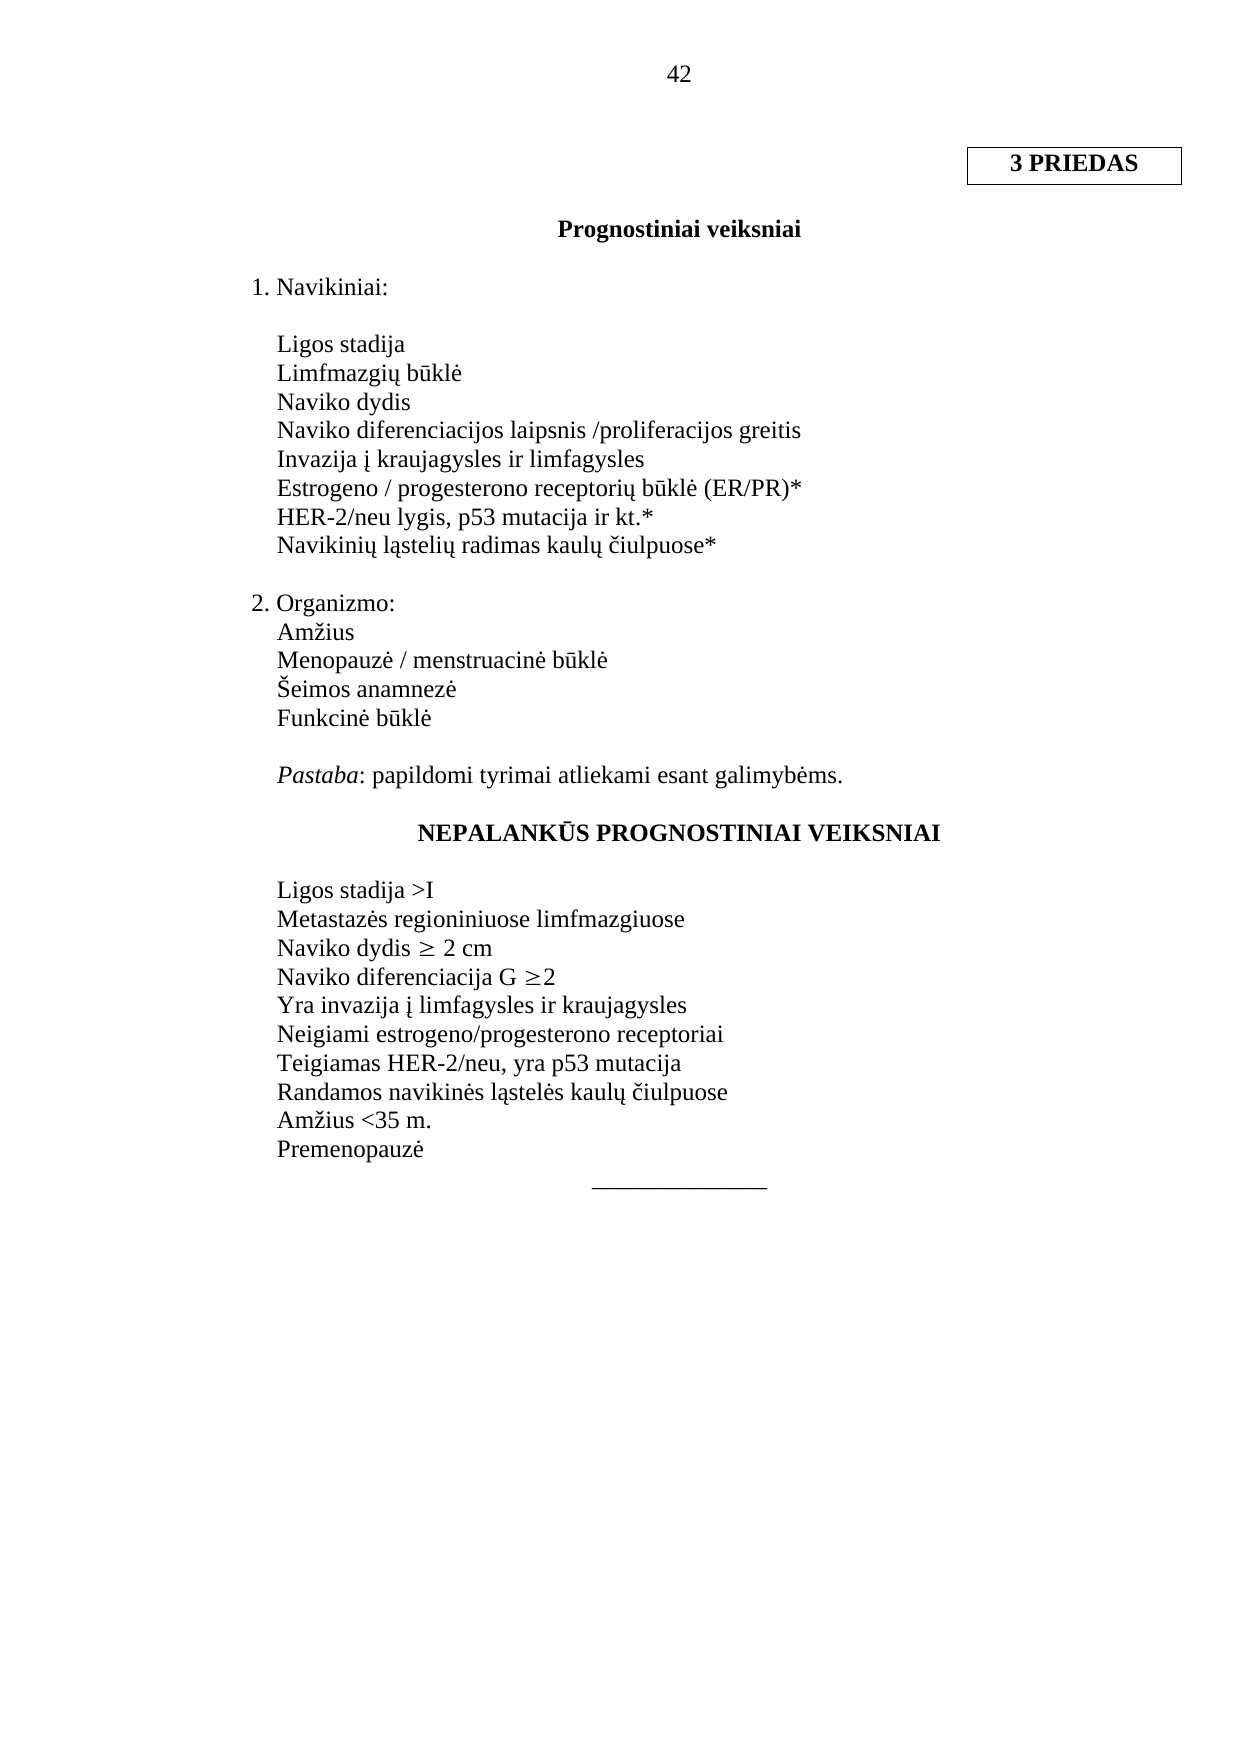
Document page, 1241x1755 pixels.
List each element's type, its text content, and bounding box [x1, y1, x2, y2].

text  Invazija į kraujagysles ir limfagysles [177, 444, 1133, 473]
text  Menopauzė / menstruacinė būklė [177, 645, 1133, 674]
text  HER-2/neu lygis, p53 mutacija ir kt.* [177, 502, 1133, 530]
text NEPALANKŪS PROGNOSTINIAI VEIKSNIAI [177, 818, 1181, 847]
text  Amžius <35 m. [177, 1105, 1181, 1134]
text 2. Organizmo: [177, 588, 1133, 617]
text  Estrogeno / progesterono receptorių būklė (ER/PR)* [177, 473, 1133, 502]
text  Amžius [177, 617, 1133, 645]
text  Neigiami estrogeno/progesterono receptoriai [177, 1019, 1181, 1048]
text  Metastazės regioniniuose limfmazgiuose [177, 904, 1181, 933]
table_header 3 PRIEDAS [968, 148, 1181, 184]
text  Naviko diferenciacija G 2 [177, 962, 1181, 990]
text  Naviko dydis [177, 387, 1133, 415]
text 1. Navikiniai: [177, 272, 1133, 300]
text  Yra invazija į limfagysles ir kraujagysles [177, 990, 1181, 1019]
text  Randamos navikinės ląstelės kaulų čiulpuose [177, 1077, 1181, 1105]
text  Šeimos anamnezė [177, 674, 1133, 703]
text  Funkcinė būklė [177, 703, 1133, 732]
text  Teigiamas HER-2/neu, yra p53 mutacija [177, 1048, 1181, 1077]
text  Limfmazgių būklė [177, 358, 1133, 387]
text  Ligos stadija >I [177, 875, 1181, 904]
text Prognostiniai veiksniai [177, 214, 1181, 243]
text  Pastaba: papildomi tyrimai atliekami esant galimybėms. [177, 760, 1181, 789]
text ______________ [177, 1163, 1181, 1192]
text  Navikinių ląstelių radimas kaulų čiulpuose* [177, 530, 1133, 559]
text  Premenopauzė [177, 1134, 1181, 1163]
text  Ligos stadija [177, 329, 1133, 358]
text  Naviko diferenciacijos laipsnis /proliferacijos greitis [177, 415, 1133, 444]
text  Naviko dydis  2 cm [177, 933, 1181, 962]
